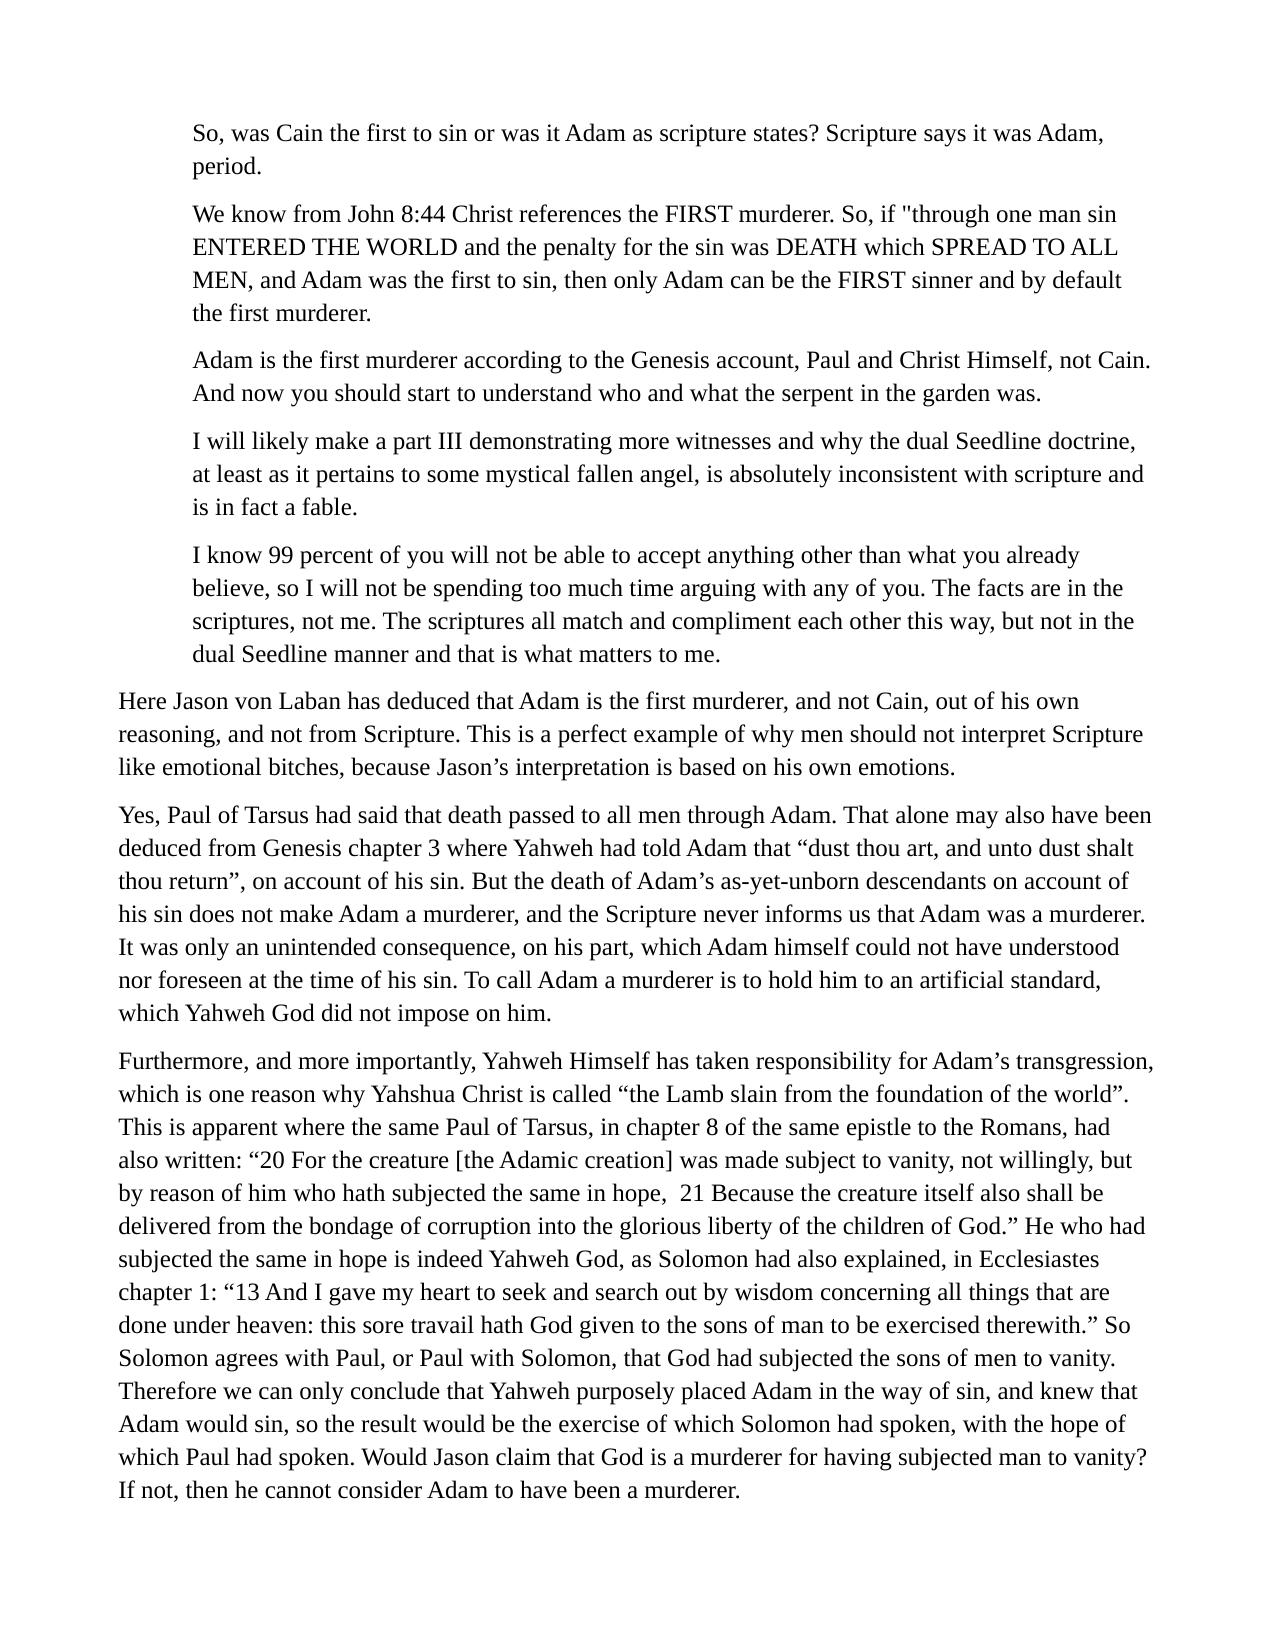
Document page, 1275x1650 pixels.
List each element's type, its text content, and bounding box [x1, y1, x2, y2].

text So, was Cain the first to sin or was it Adam as scripture states? Scripture says it was Adam, period. [192, 118, 1157, 180]
text Furthermore, and more importantly, Yahweh Himself has taken responsibility for Adam’s transgression, which is one reason why Yahshua Christ is called “the Lamb slain from the foundation of the world”. This is apparent where the same Paul of Tarsus, in chapter 8 of the same epistle to the Romans, had also written: “20 For the creature [the Adamic creation] was made subject to vanity, not willingly, but by reason of him who hath subjected the same in hope, 21 Because the creature itself also shall be delivered from the bondage of corruption into the glorious liberty of the children of God.” He who had subjected the same in hope is indeed Yahweh God, as Solomon had also explained, in Ecclesiastes chapter 1: “13 And I gave my heart to seek and search out by wisdom concerning all things that are done under heaven: this sore travail hath God given to the sons of man to be exercised therewith.” So Solomon agrees with Paul, or Paul with Solomon, that God had subjected the sons of men to vanity. Therefore we can only conclude that Yahweh purposely placed Adam in the way of sin, and knew that Adam would sin, so the result would be the exercise of which Solomon had spoken, with the hope of which Paul had spoken. Would Jason claim that God is a murderer for having subjected man to vanity? If not, then he cannot consider Adam to have been a murderer. [118, 1046, 1157, 1504]
text I will likely make a part III demonstrating more witnesses and why the dual Seedline doctrine, at least as it pertains to some mystical fallen angel, is absolutely inconsistent with scripture and is in fact a fable. [192, 426, 1157, 521]
text I know 99 percent of you will not be able to accept anything other than what you already believe, so I will not be spending too much time arguing with any of you. The facts are in the scriptures, not me. The scriptures all match and compliment each other this way, but not in the dual Seedline manner and that is what matters to me. [192, 540, 1157, 667]
text Adam is the first murderer according to the Genesis account, Paul and Christ Himself, not Cain. And now you should start to understand who and what the serpent in the garden was. [192, 345, 1157, 407]
text Yes, Paul of Tarsus had said that death passed to all men through Adam. That alone may also have been deduced from Genesis chapter 3 where Yahweh had told Adam that “dust thou art, and unto dust shalt thou return”, on account of his sin. But the death of Adam’s as-yet-unborn descendants on account of his sin does not make Adam a murderer, and the Scripture never informs us that Adam was a murderer. It was only an unintended consequence, on his part, which Adam himself could not have understood nor foreseen at the time of his sin. To call Adam a murderer is to hold him to an artificial standard, which Yahweh God did not impose on him. [118, 800, 1157, 1027]
text We know from John 8:44 Christ references the FIRST murderer. So, if "through one man sin ENTERED THE WORLD and the penalty for the sin was DEATH which SPREAD TO ALL MEN, and Adam was the first to sin, then only Adam can be the FIRST sinner and by default the first murderer. [192, 199, 1157, 327]
text Here Jason von Laban has deduced that Adam is the first murderer, and not Cain, out of his own reasoning, and not from Scripture. This is a perfect example of why men should not interpret Scripture like emotional bitches, because Jason’s interpretation is based on his own emotions. [118, 686, 1157, 781]
